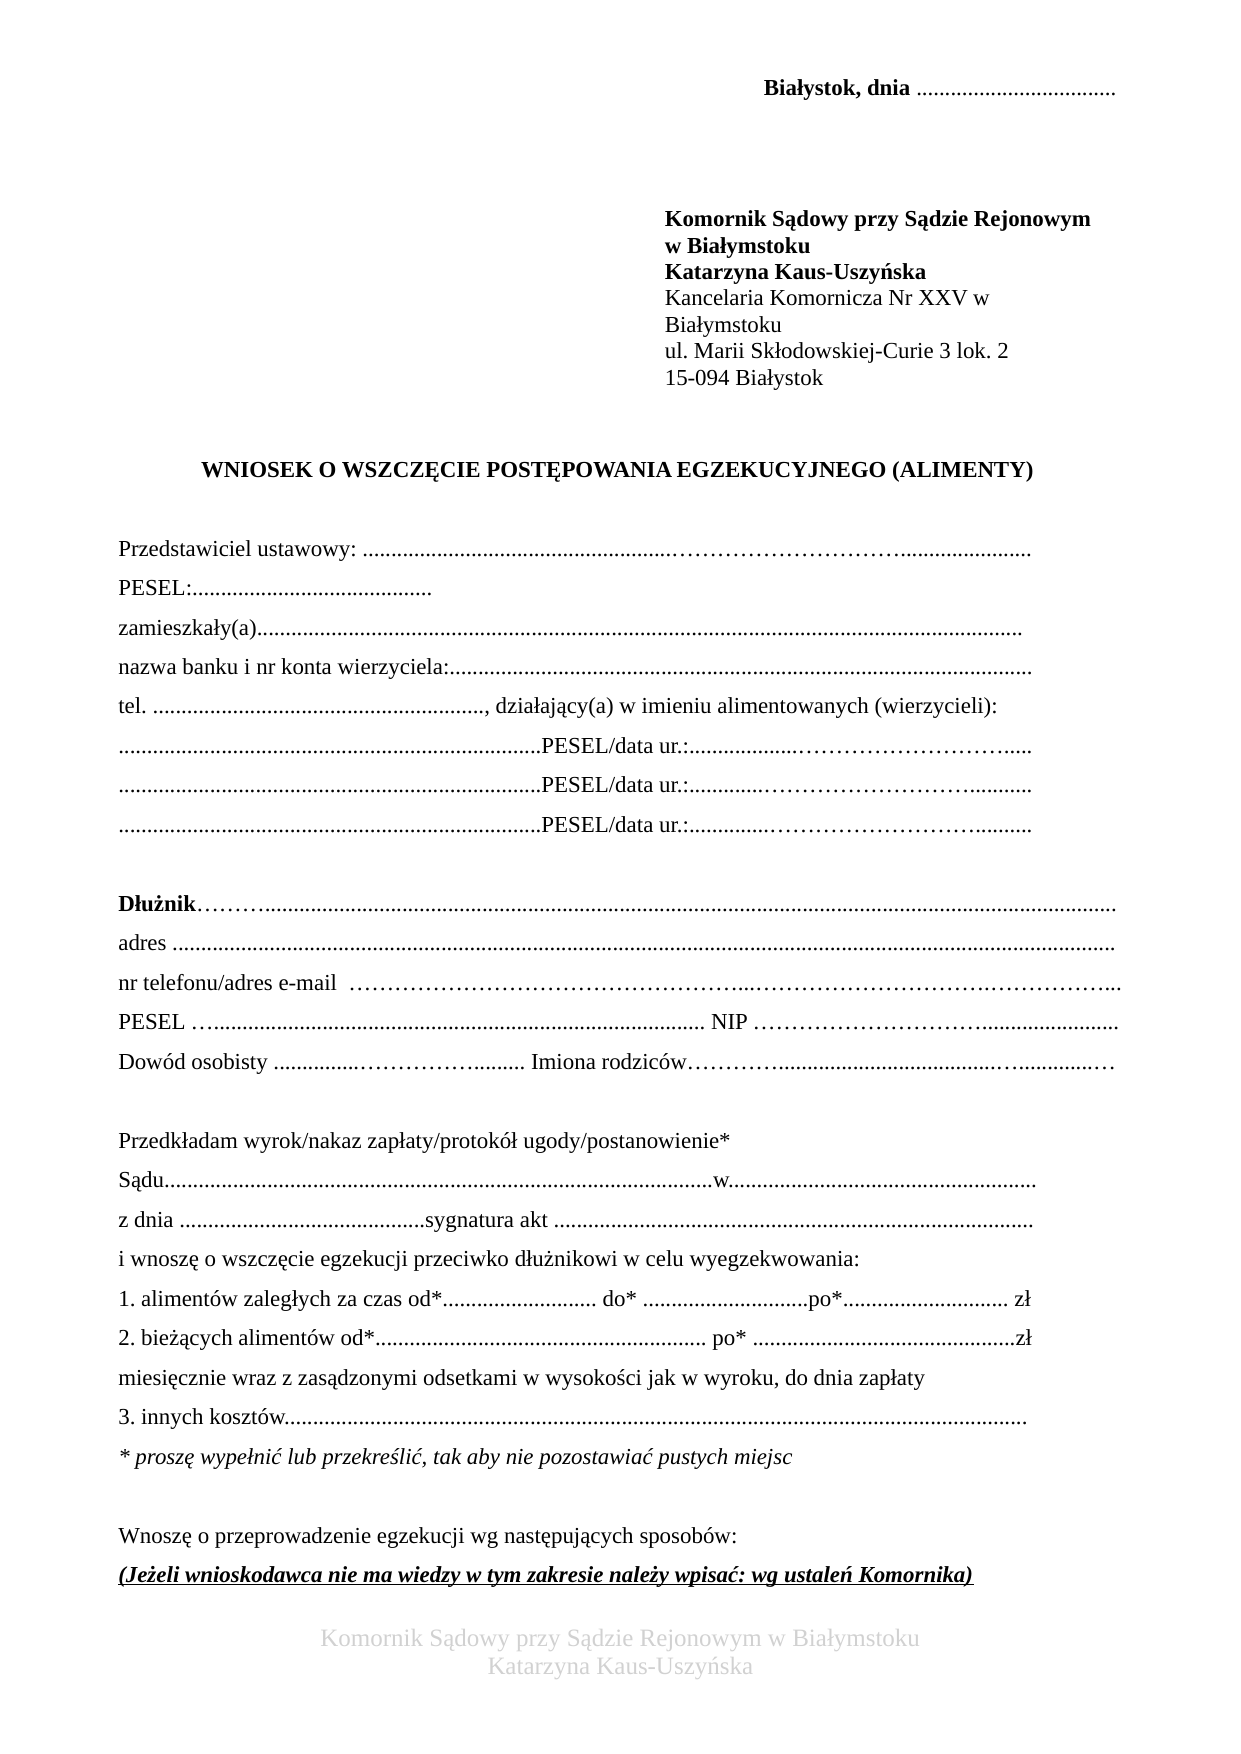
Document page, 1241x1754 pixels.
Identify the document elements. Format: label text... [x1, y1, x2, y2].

text 15-094 Białystok [664, 363, 1093, 390]
text Wnoszę o przeprowadzenie egzekucji wg następujących sposobów: [118, 1522, 1122, 1548]
text Przedkładam wyrok/nakaz zapłaty/protokół ugody/postanowienie* Sądu................................................................................................w...................................................... [118, 1127, 1122, 1193]
text miesięcznie wraz z zasądzonymi odsetkami w wysokości jak w wyroku, do dnia zapłaty [118, 1364, 1122, 1390]
text ..........................................................................PESEL/data ur.:.............………………………........... [118, 772, 1122, 798]
text 2. bieżących alimentów od*.......................................................... po* ..............................................zł [118, 1324, 1122, 1351]
text ..........................................................................PESEL/data ur.:..............……………………….......... [118, 811, 1122, 837]
text Dowód osobisty ...............……………......... Imiona rodziców…………......................................….............… [118, 1048, 1122, 1074]
text Przedstawiciel ustawowy: ......................................................…………………………....................... PESEL:.......................................... [118, 535, 1122, 601]
text adres ..................................................................................................................................................................... [118, 929, 1122, 956]
text Kancelaria Komornicza Nr XXV w Białymstoku [664, 284, 1093, 337]
text tel. .........................................................., działający(a) w imieniu alimentowanych (wierzycieli): [118, 693, 1122, 719]
text z dnia ...........................................sygnatura akt .................................................................................... [118, 1206, 1122, 1232]
text ..........................................................................PESEL/data ur.:...................………………………..... [118, 732, 1122, 758]
text (Jeżeli wnioskodawca nie ma wiedzy w tym zakresie należy wpisać: wg ustaleń Komornika) [118, 1561, 1122, 1587]
text PESEL …...................................................................................... NIP …………………………........................ [118, 1008, 1122, 1035]
text Komornik Sądowy przy Sądzie Rejonowym w Białymstoku [664, 205, 1093, 258]
text zamieszkały(a)...................................................................................................................................... [118, 614, 1122, 640]
text 1. alimentów zaległych za czas od*........................... do* .............................po*............................. zł [118, 1285, 1122, 1311]
text Katarzyna Kaus-Uszyńska [664, 258, 1093, 284]
text nr telefonu/adres e-mail ……………………………………………...………………………….……………... [118, 969, 1122, 995]
text * proszę wypełnić lub przekreślić, tak aby nie pozostawiać pustych miejsc [118, 1443, 1122, 1469]
text WNIOSEK O WSZCZĘCIE POSTĘPOWANIA EGZEKUCYJNEGO (ALIMENTY) [118, 456, 1122, 482]
text Dłużnik………..................................................................................................................................................... [118, 890, 1122, 916]
text ul. Marii Skłodowskiej-Curie 3 lok. 2 [664, 337, 1093, 363]
text Białystok, dnia ................................... [118, 74, 1122, 100]
text 3. innych kosztów.................................................................................................................................. [118, 1403, 1122, 1429]
text nazwa banku i nr konta wierzyciela:...................................................................................................... [118, 653, 1122, 679]
text i wnoszę o wszczęcie egzekucji przeciwko dłużnikowi w celu wyegzekwowania: [118, 1245, 1122, 1272]
